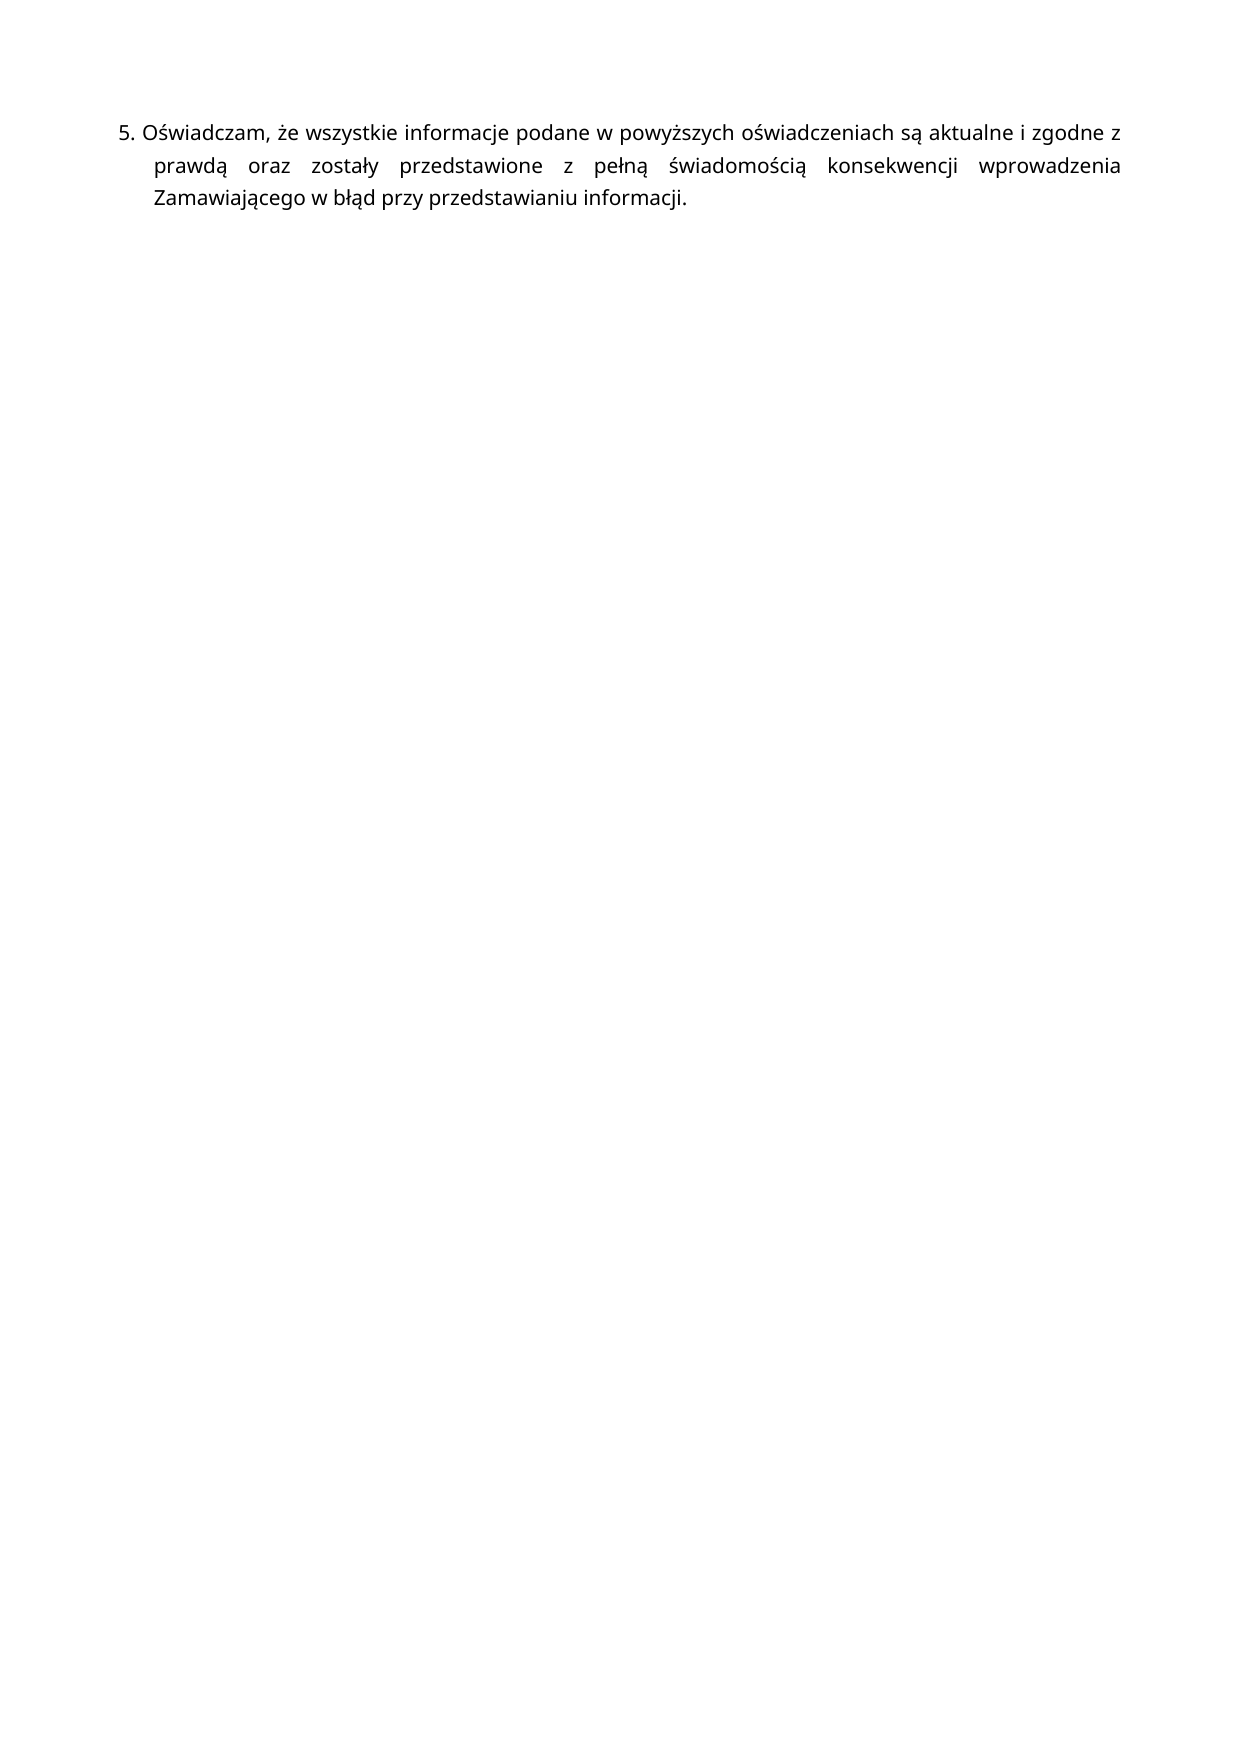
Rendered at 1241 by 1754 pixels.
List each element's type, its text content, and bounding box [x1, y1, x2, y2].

text 5. Oświadczam, że wszystkie informacje podane w powyższych oświadczeniach są aktualne i zgodne z prawdą oraz zostały przedstawione z pełną świadomością konsekwencji wprowadzenia Zamawiającego w błąd przy przedstawianiu informacji. [118, 118, 1122, 212]
